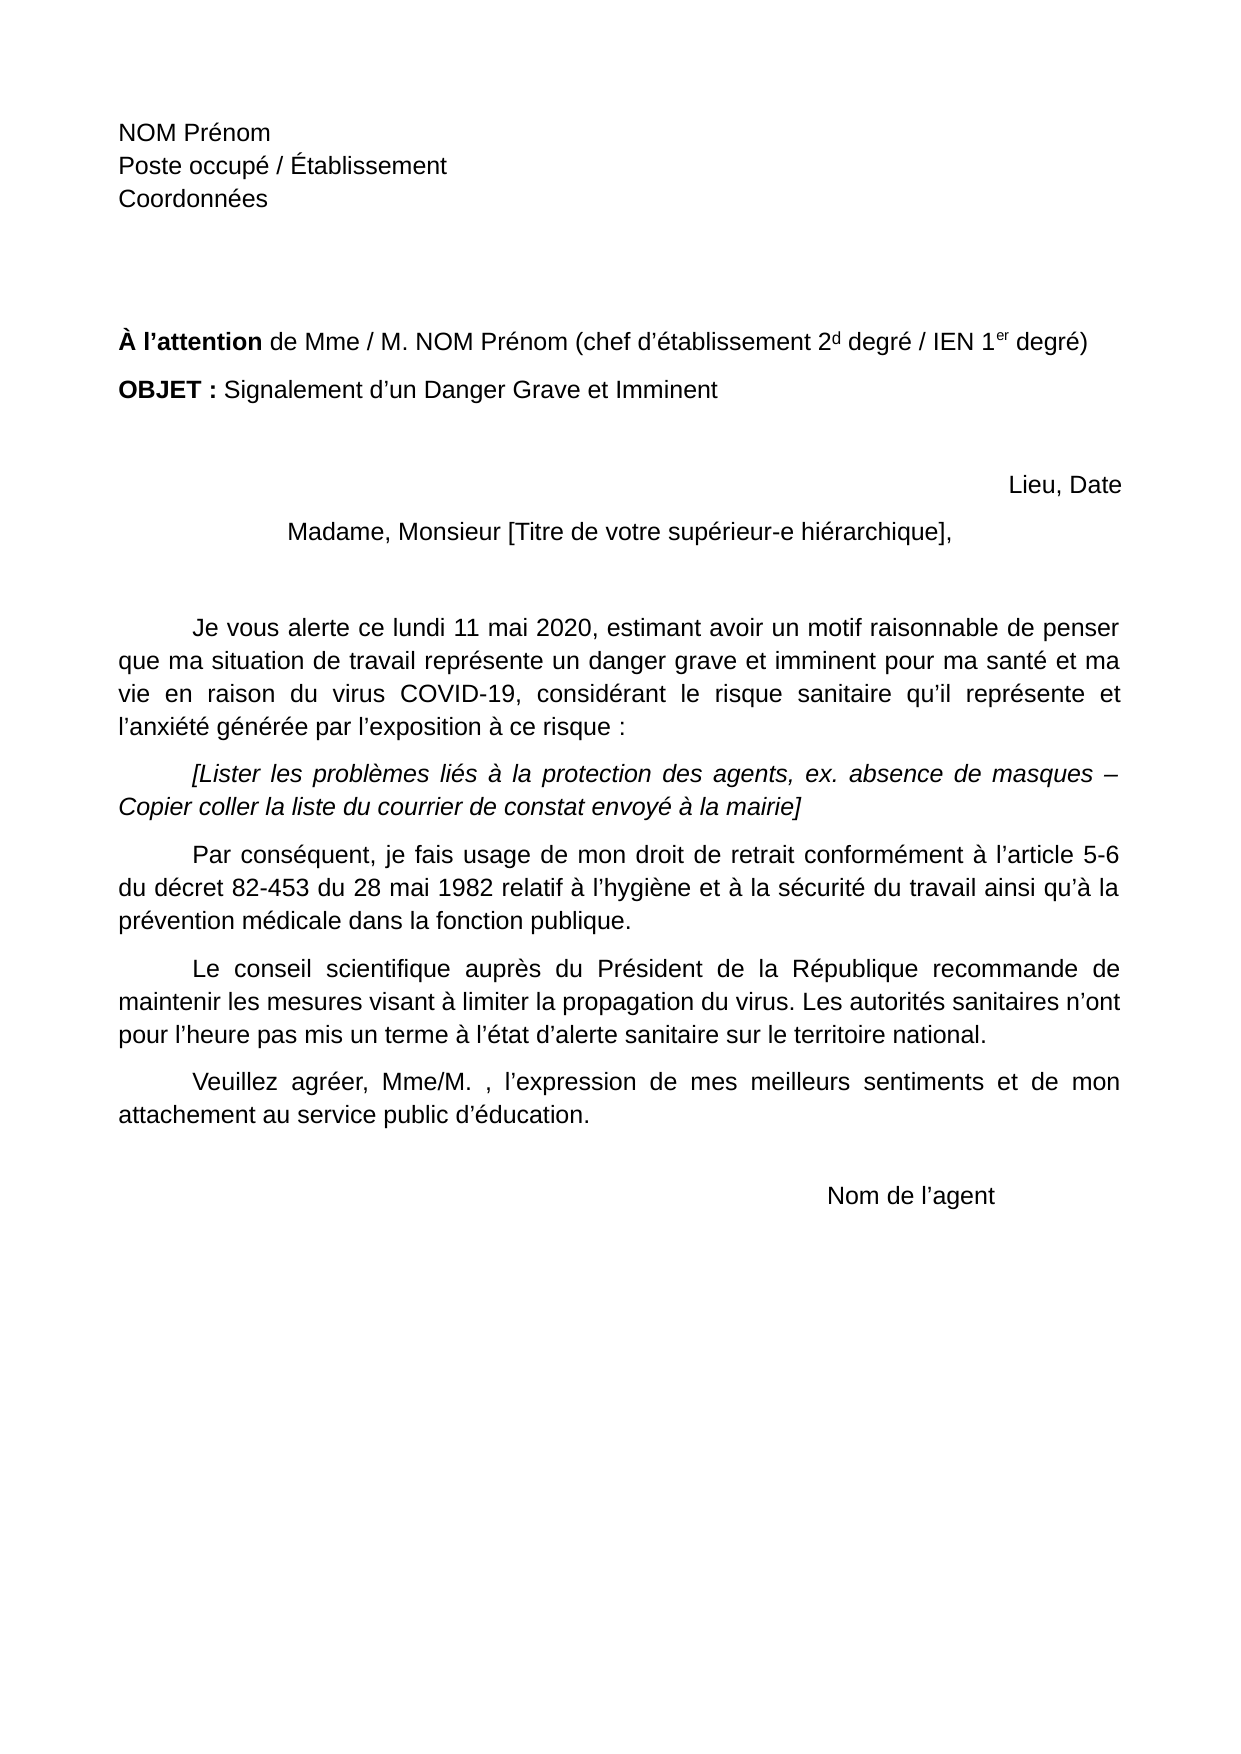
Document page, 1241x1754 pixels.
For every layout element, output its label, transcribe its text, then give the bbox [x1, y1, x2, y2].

text Lieu, Date [118, 470, 1122, 498]
text Je vous alerte ce lundi 11 mai 2020, estimant avoir un motif raisonnable de penser que ma situation de travail représente un danger grave et imminent pour ma santé et ma vie en raison du virus COVID-19, considérant le risque sanitaire qu’il représente et l’anxiété générée par l’exposition à ce risque : [118, 613, 1122, 740]
text Par conséquent, je fais usage de mon droit de retrait conformément à l’article 5-6 du décret 82-453 du 28 mai 1982 relatif à l’hygiène et à la sécurité du travail ainsi qu’à la prévention médicale dans la fonction publique. [118, 840, 1122, 935]
text [Lister les problèmes liés à la protection des agents, ex. absence de masques – Copier coller la liste du courrier de constat envoyé à la mairie] [118, 759, 1122, 821]
text Nom de l’agent [118, 1181, 1122, 1209]
text À l’attention de Mme / M. NOM Prénom (chef d’établissement 2ᵈ degré / IEN 1er degré) [118, 327, 1122, 356]
text Le conseil scientifique auprès du Président de la République recommande de maintenir les mesures visant à limiter la propagation du virus. Les autorités sanitaires n’ont pour l’heure pas mis un terme à l’état d’alerte sanitaire sur le territoire national. [118, 953, 1122, 1048]
text OBJET : Signalement d’un Danger Grave et Imminent [118, 374, 1122, 403]
text Veuillez agréer, Mme/M. , l’expression de mes meilleurs sentiments et de mon attachement au service public d’éducation. [118, 1067, 1122, 1129]
text Madame, Monsieur [Titre de votre supérieur-e hiérarchique], [118, 517, 1122, 546]
text NOM Prénom Poste occupé / Établissement Coordonnées [118, 118, 1122, 213]
